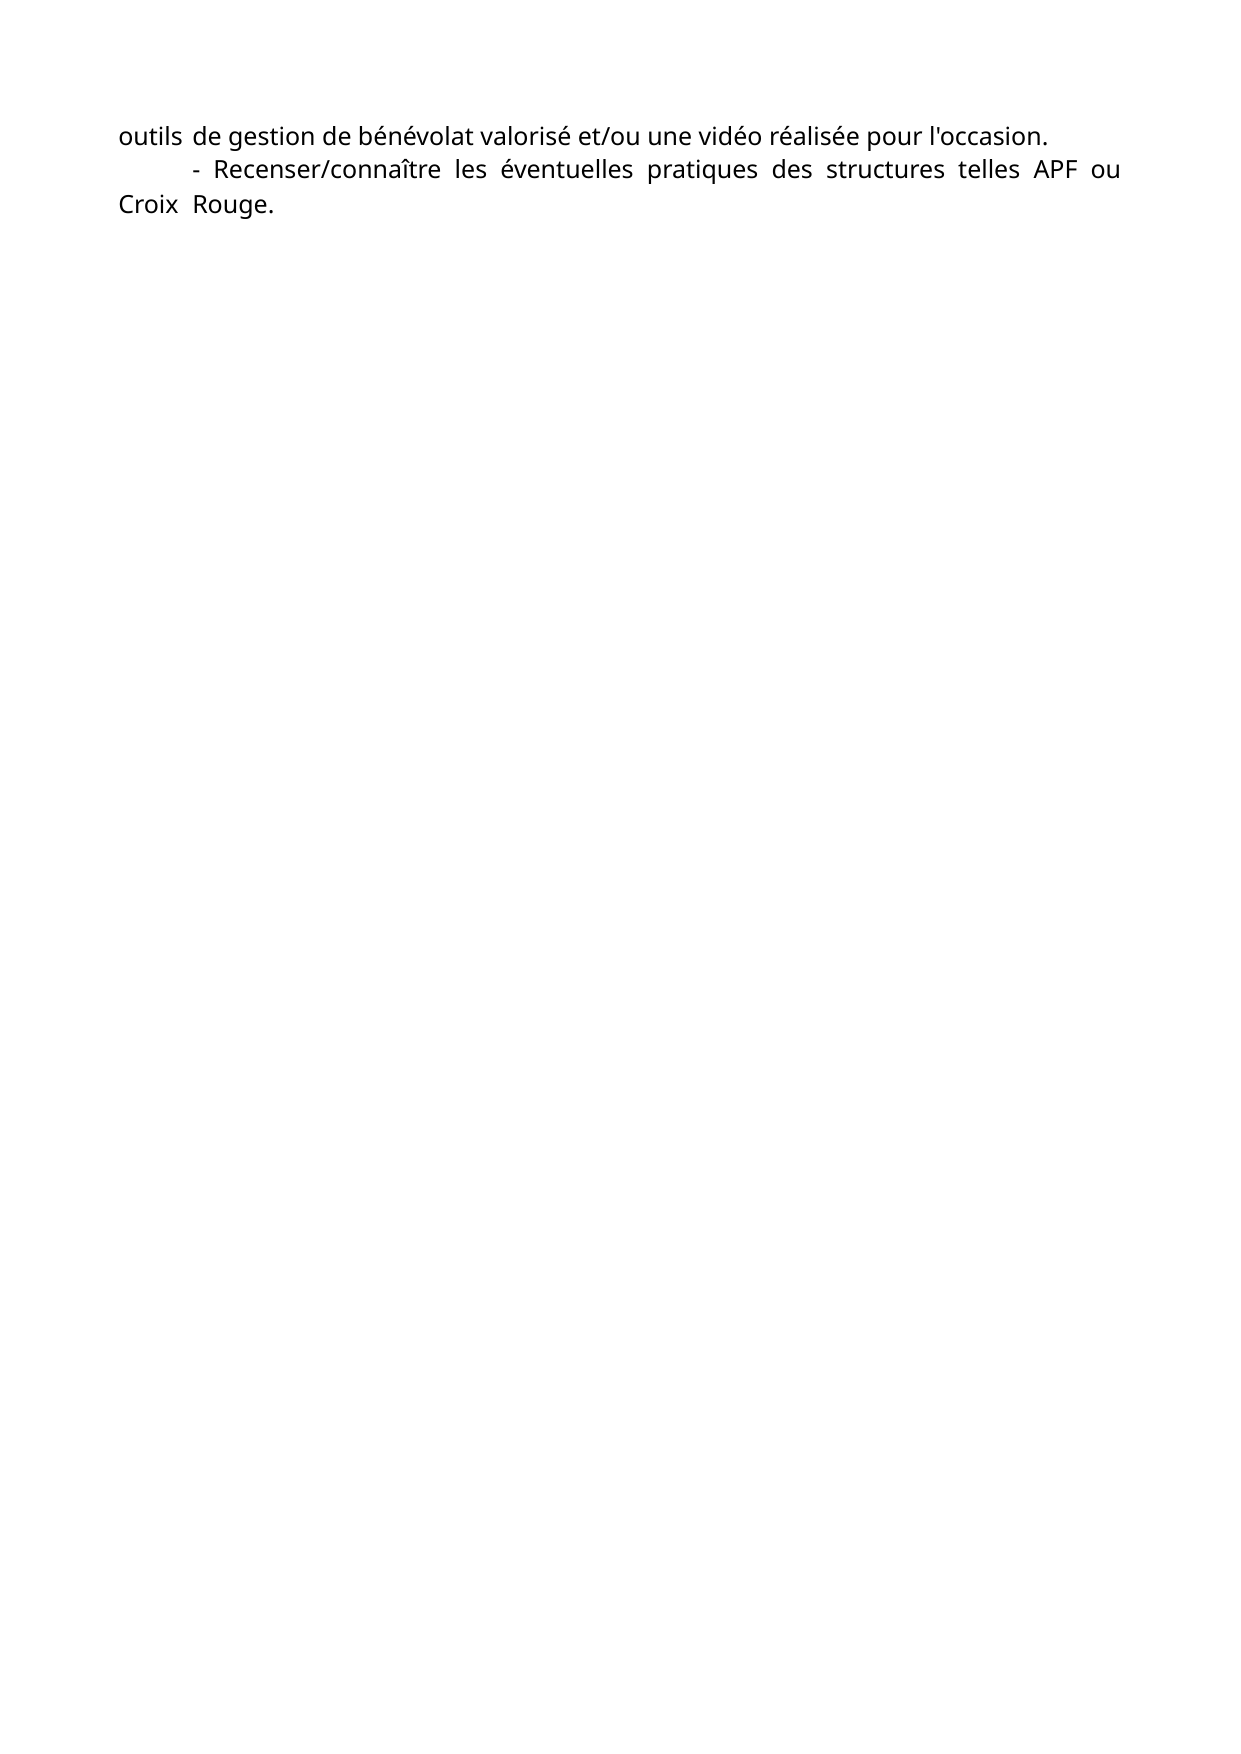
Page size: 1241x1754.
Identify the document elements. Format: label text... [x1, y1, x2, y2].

text - Recenser/connaître les éventuelles pratiques des structures telles APF ou Croix Rouge. [118, 152, 1122, 220]
text outils de gestion de bénévolat valorisé et/ou une vidéo réalisée pour l'occasion. [118, 118, 1122, 152]
